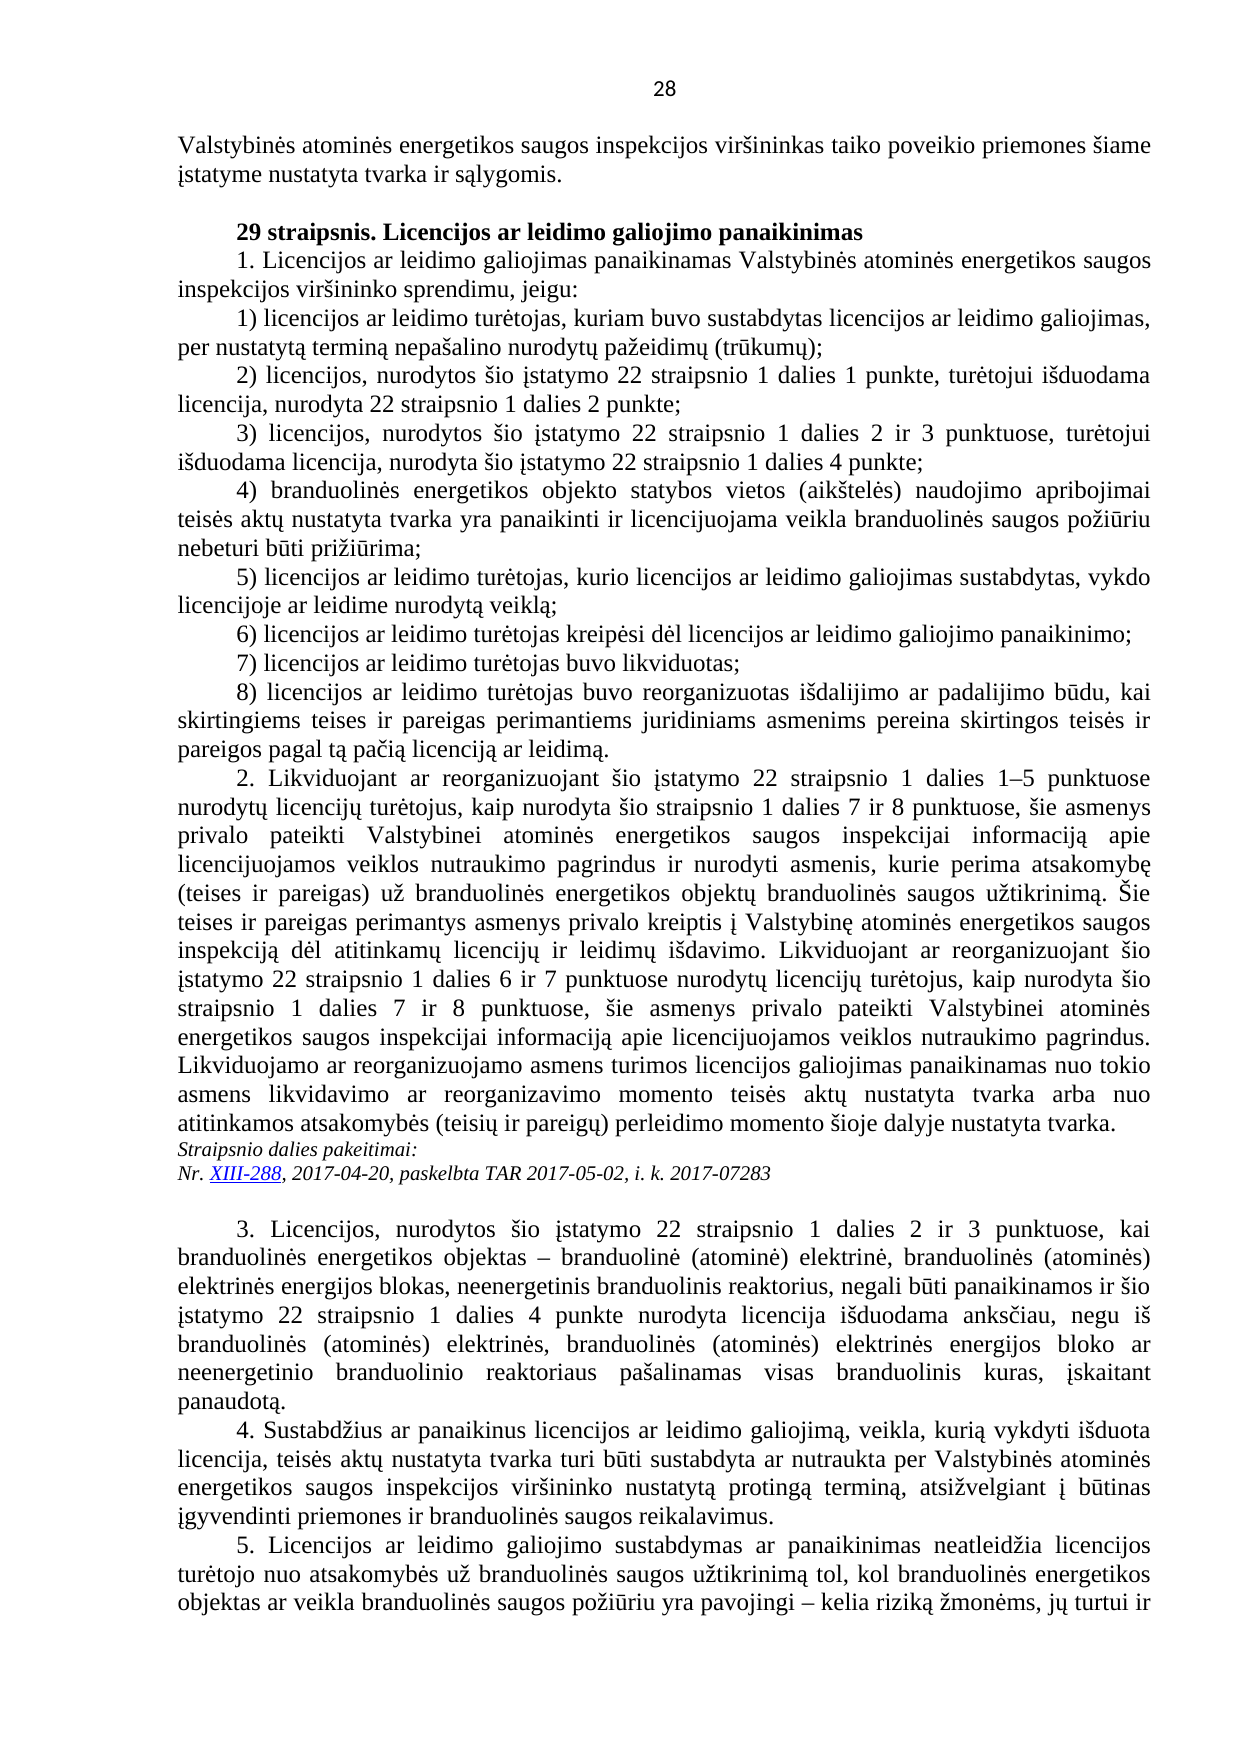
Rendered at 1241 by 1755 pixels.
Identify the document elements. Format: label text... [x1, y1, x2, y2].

text Nr. XIII-288, 2017-04-20, paskelbta TAR 2017-05-02, i. k. 2017-07283 [177, 1161, 1152, 1185]
text Valstybinės atominės energetikos saugos inspekcijos viršininkas taiko poveikio priemones šiame įstatyme nustatyta tvarka ir sąlygomis. [177, 131, 1152, 188]
text 6) licencijos ar leidimo turėtojas kreipėsi dėl licencijos ar leidimo galiojimo panaikinimo; [177, 619, 1152, 648]
text 2. Likviduojant ar reorganizuojant šio įstatymo 22 straipsnio 1 dalies 1–5 punktuose nurodytų licencijų turėtojus, kaip nurodyta šio straipsnio 1 dalies 7 ir 8 punktuose, šie asmenys privalo pateikti Valstybinei atominės energetikos saugos inspekcijai informaciją apie licencijuojamos veiklos nutraukimo pagrindus ir nurodyti asmenis, kurie perima atsakomybę (teises ir pareigas) už branduolinės energetikos objektų branduolinės saugos užtikrinimą. Šie teises ir pareigas perimantys asmenys privalo kreiptis į Valstybinę atominės energetikos saugos inspekciją dėl atitinkamų licencijų ir leidimų išdavimo. Likviduojant ar reorganizuojant šio įstatymo 22 straipsnio 1 dalies 6 ir 7 punktuose nurodytų licencijų turėtojus, kaip nurodyta šio straipsnio 1 dalies 7 ir 8 punktuose, šie asmenys privalo pateikti Valstybinei atominės energetikos saugos inspekcijai informaciją apie licencijuojamos veiklos nutraukimo pagrindus. Likviduojamo ar reorganizuojamo asmens turimos licencijos galiojimas panaikinamas nuo tokio asmens likvidavimo ar reorganizavimo momento teisės aktų nustatyta tvarka arba nuo atitinkamos atsakomybės (teisių ir pareigų) perleidimo momento šioje dalyje nustatyta tvarka. [177, 763, 1152, 1137]
text 4. Sustabdžius ar panaikinus licencijos ar leidimo galiojimą, veikla, kurią vykdyti išduota licencija, teisės aktų nustatyta tvarka turi būti sustabdyta ar nutraukta per Valstybinės atominės energetikos saugos inspekcijos viršininko nustatytą protingą terminą, atsižvelgiant į būtinas įgyvendinti priemones ir branduolinės saugos reikalavimus. [177, 1415, 1152, 1530]
text 5. Licencijos ar leidimo galiojimo sustabdymas ar panaikinimas neatleidžia licencijos turėtojo nuo atsakomybės už branduolinės saugos užtikrinimą tol, kol branduolinės energetikos objektas ar veikla branduolinės saugos požiūriu yra pavojingi – kelia riziką žmonėms, jų turtui ir [177, 1530, 1152, 1616]
text 1. Licencijos ar leidimo galiojimas panaikinamas Valstybinės atominės energetikos saugos inspekcijos viršininko sprendimu, jeigu: [177, 246, 1152, 303]
text Straipsnio dalies pakeitimai: [177, 1137, 1152, 1161]
text 8) licencijos ar leidimo turėtojas buvo reorganizuotas išdalijimo ar padalijimo būdu, kai skirtingiems teises ir pareigas perimantiems juridiniams asmenims pereina skirtingos teisės ir pareigos pagal tą pačią licenciją ar leidimą. [177, 677, 1152, 763]
text 3) licencijos, nurodytos šio įstatymo 22 straipsnio 1 dalies 2 ir 3 punktuose, turėtojui išduodama licencija, nurodyta šio įstatymo 22 straipsnio 1 dalies 4 punkte; [177, 418, 1152, 476]
text 29 straipsnis. Licencijos ar leidimo galiojimo panaikinimas [177, 217, 1152, 246]
text 1) licencijos ar leidimo turėtojas, kuriam buvo sustabdytas licencijos ar leidimo galiojimas, per nustatytą terminą nepašalino nurodytų pažeidimų (trūkumų); [177, 303, 1152, 361]
text 2) licencijos, nurodytos šio įstatymo 22 straipsnio 1 dalies 1 punkte, turėtojui išduodama licencija, nurodyta 22 straipsnio 1 dalies 2 punkte; [177, 361, 1152, 418]
text 3. Licencijos, nurodytos šio įstatymo 22 straipsnio 1 dalies 2 ir 3 punktuose, kai branduolinės energetikos objektas – branduolinė (atominė) elektrinė, branduolinės (atominės) elektrinės energijos blokas, neenergetinis branduolinis reaktorius, negali būti panaikinamos ir šio įstatymo 22 straipsnio 1 dalies 4 punkte nurodyta licencija išduodama anksčiau, negu iš branduolinės (atominės) elektrinės, branduolinės (atominės) elektrinės energijos bloko ar neenergetinio branduolinio reaktoriaus pašalinamas visas branduolinis kuras, įskaitant panaudotą. [177, 1214, 1152, 1415]
text 4) branduolinės energetikos objekto statybos vietos (aikštelės) naudojimo apribojimai teisės aktų nustatyta tvarka yra panaikinti ir licencijuojama veikla branduolinės saugos požiūriu nebeturi būti prižiūrima; [177, 476, 1152, 562]
text 5) licencijos ar leidimo turėtojas, kurio licencijos ar leidimo galiojimas sustabdytas, vykdo licencijoje ar leidime nurodytą veiklą; [177, 562, 1152, 619]
text 7) licencijos ar leidimo turėtojas buvo likviduotas; [177, 648, 1152, 677]
